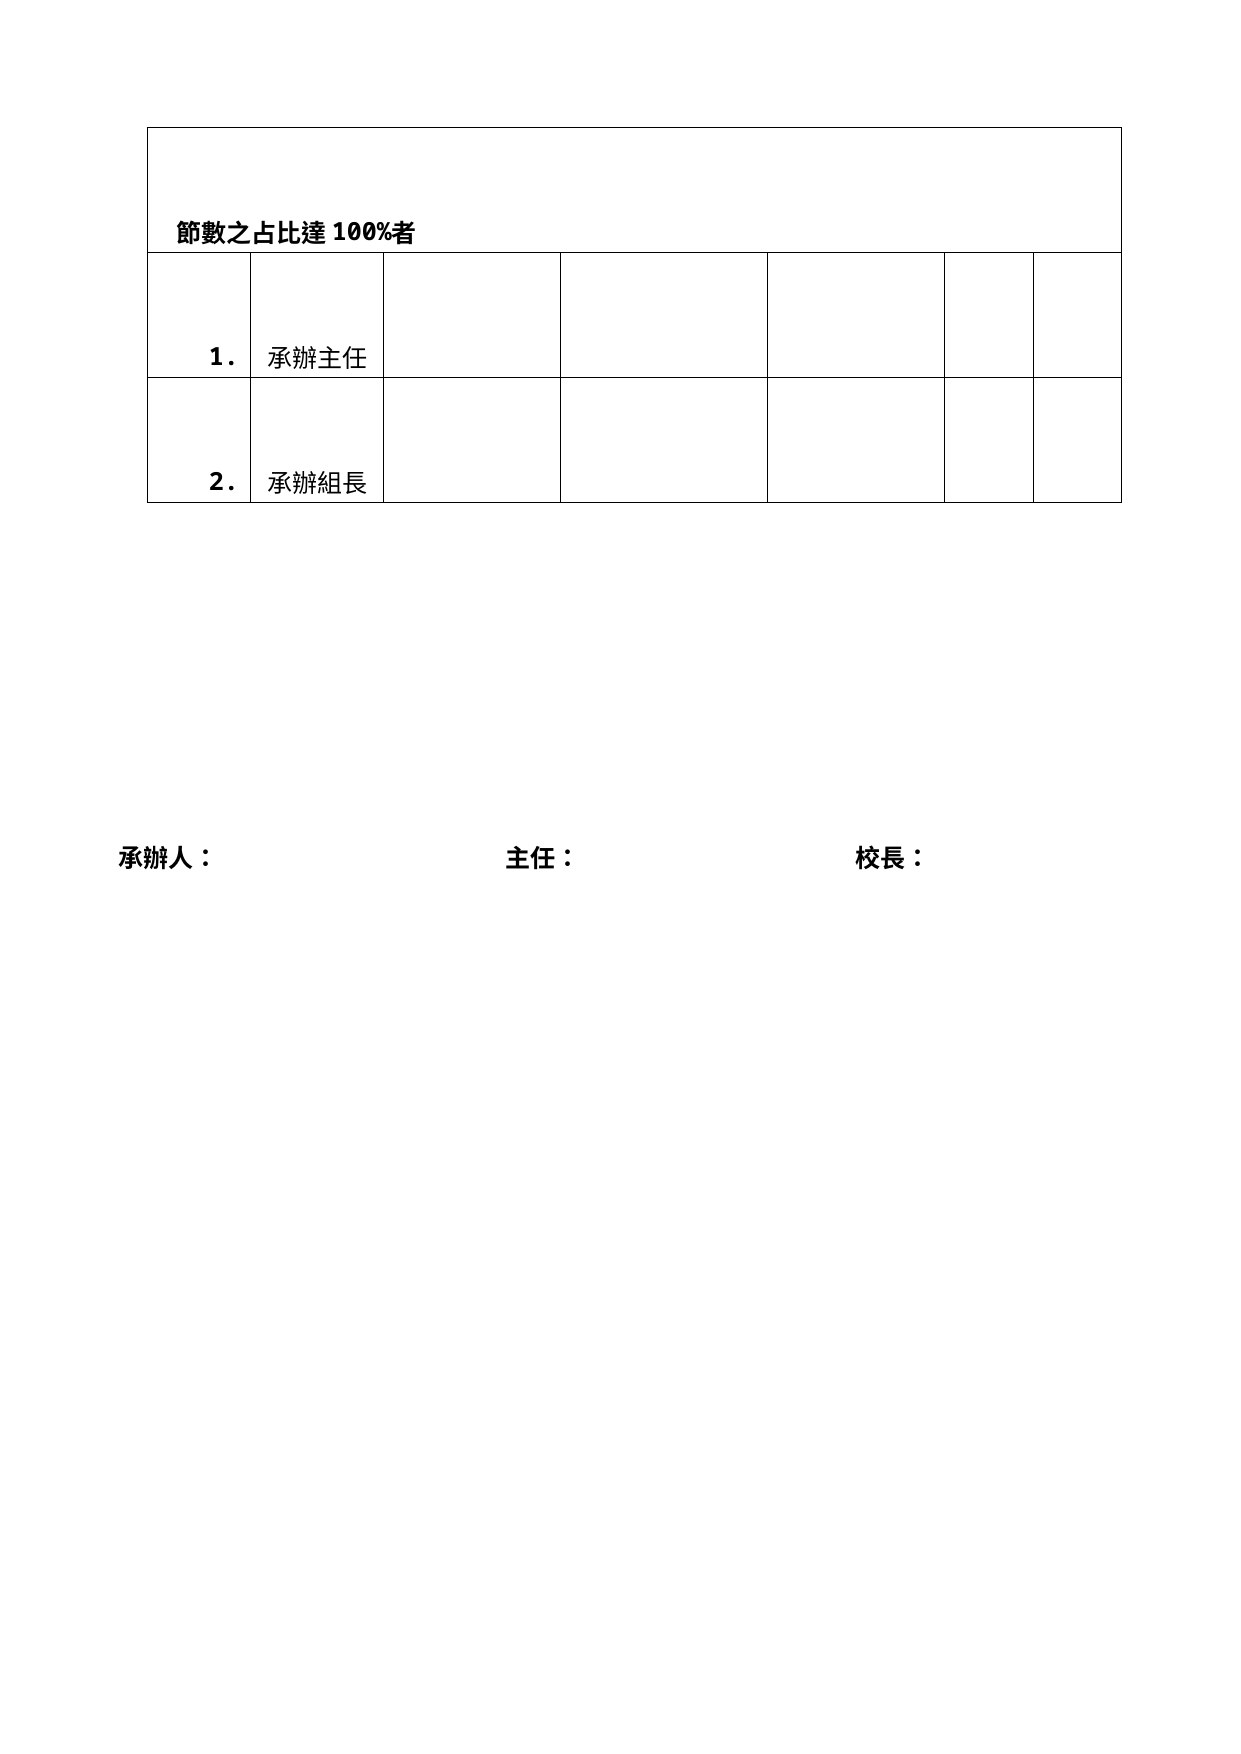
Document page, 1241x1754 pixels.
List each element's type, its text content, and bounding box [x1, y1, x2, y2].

table_cell 承辦主任 [251, 253, 383, 377]
table_cell 節數之占比達100%者 [148, 128, 1121, 252]
table_cell [1034, 253, 1121, 377]
table_cell [945, 253, 1033, 377]
table_cell [945, 378, 1033, 502]
table_cell [384, 378, 560, 502]
table_cell [561, 253, 767, 377]
table_cell [768, 253, 944, 377]
table_cell [768, 378, 944, 502]
table_cell [148, 378, 250, 502]
table_cell [148, 253, 250, 377]
table_cell [384, 253, 560, 377]
table_cell 承辦組長 [251, 378, 383, 502]
table_cell [561, 378, 767, 502]
table_cell [1034, 378, 1121, 502]
text 承辦人： 主任： 校長： [118, 814, 1122, 877]
